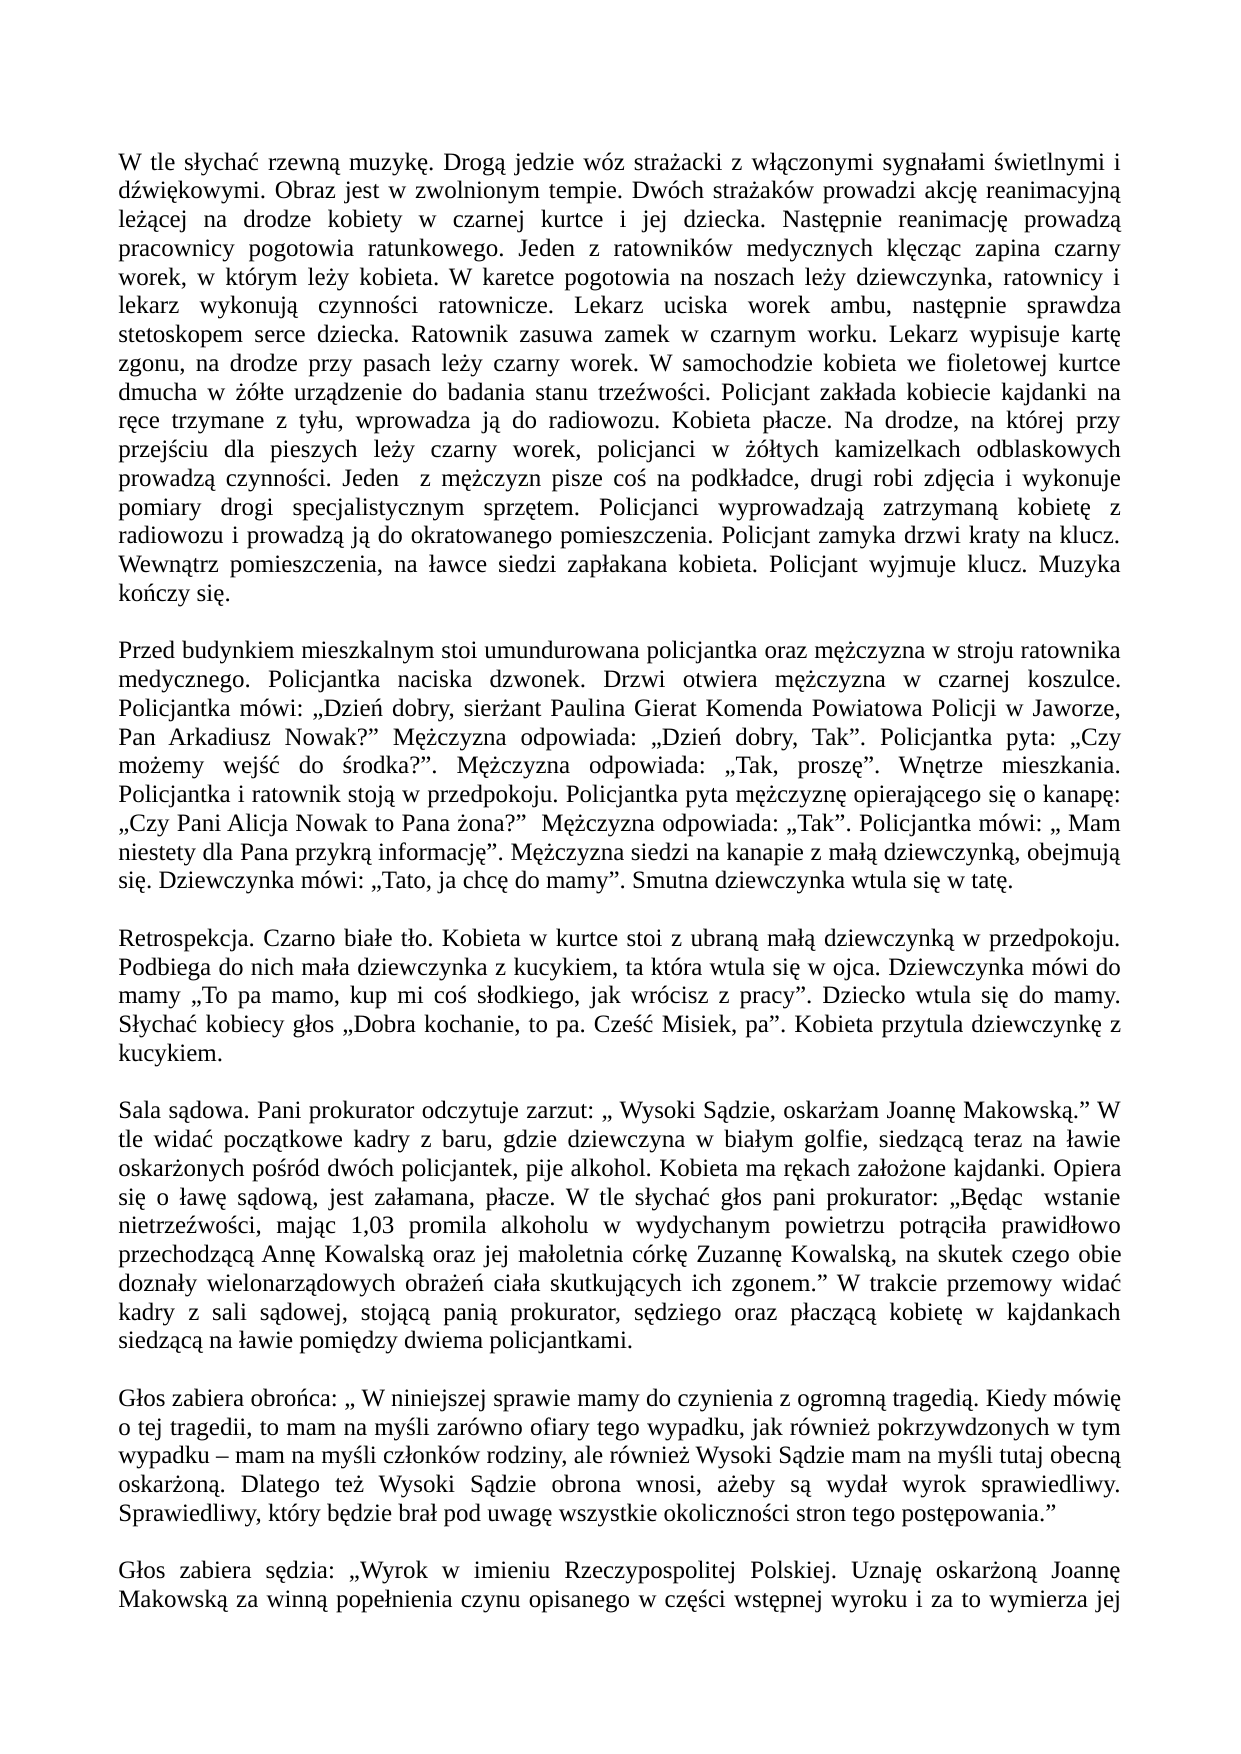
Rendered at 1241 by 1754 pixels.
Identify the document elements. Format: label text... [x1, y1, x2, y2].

text Głos zabiera sędzia: „Wyrok w imieniu Rzeczypospolitej Polskiej. Uznaję oskarżoną Joannę Makowską za winną popełnienia czynu opisanego w części wstępnej wyroku i za to wymierza jej [118, 1556, 1122, 1613]
text Przed budynkiem mieszkalnym stoi umundurowana policjantka oraz mężczyzna w stroju ratownika medycznego. Policjantka naciska dzwonek. Drzwi otwiera mężczyzna w czarnej koszulce. Policjantka mówi: „Dzień dobry, sierżant Paulina Gierat Komenda Powiatowa Policji w Jaworze, Pan Arkadiusz Nowak?” Mężczyzna odpowiada: „Dzień dobry, Tak”. Policjantka pyta: „Czy możemy wejść do środka?”. Mężczyzna odpowiada: „Tak, proszę”. Wnętrze mieszkania. Policjantka i ratownik stoją w przedpokoju. Policjantka pyta mężczyznę opierającego się o kanapę: „Czy Pani Alicja Nowak to Pana żona?” Mężczyzna odpowiada: „Tak”. Policjantka mówi: „ Mam niestety dla Pana przykrą informację”. Mężczyzna siedzi na kanapie z małą dziewczynką, obejmują się. Dziewczynka mówi: „Tato, ja chcę do mamy”. Smutna dziewczynka wtula się w tatę. [118, 636, 1122, 894]
text Głos zabiera obrońca: „ W niniejszej sprawie mamy do czynienia z ogromną tragedią. Kiedy mówię o tej tragedii, to mam na myśli zarówno ofiary tego wypadku, jak również pokrzywdzonych w tym wypadku – mam na myśli członków rodziny, ale również Wysoki Sądzie mam na myśli tutaj obecną oskarżoną. Dlatego też Wysoki Sądzie obrona wnosi, ażeby są wydał wyrok sprawiedliwy. Sprawiedliwy, który będzie brał pod uwagę wszystkie okoliczności stron tego postępowania.” [118, 1383, 1122, 1527]
text Retrospekcja. Czarno białe tło. Kobieta w kurtce stoi z ubraną małą dziewczynką w przedpokoju. Podbiega do nich mała dziewczynka z kucykiem, ta która wtula się w ojca. Dziewczynka mówi do mamy „To pa mamo, kup mi coś słodkiego, jak wrócisz z pracy”. Dziecko wtula się do mamy. Słychać kobiecy głos „Dobra kochanie, to pa. Cześć Misiek, pa”. Kobieta przytula dziewczynkę z kucykiem. [118, 923, 1122, 1067]
text Sala sądowa. Pani prokurator odczytuje zarzut: „ Wysoki Sądzie, oskarżam Joannę Makowską.” W tle widać początkowe kadry z baru, gdzie dziewczyna w białym golfie, siedzącą teraz na ławie oskarżonych pośród dwóch policjantek, pije alkohol. Kobieta ma rękach założone kajdanki. Opiera się o ławę sądową, jest załamana, płacze. W tle słychać głos pani prokurator: „Będąc wstanie nietrzeźwości, mając 1,03 promila alkoholu w wydychanym powietrzu potrąciła prawidłowo przechodzącą Annę Kowalską oraz jej małoletnia córkę Zuzannę Kowalską, na skutek czego obie doznały wielonarządowych obrażeń ciała skutkujących ich zgonem.” W trakcie przemowy widać kadry z sali sądowej, stojącą panią prokurator, sędziego oraz płaczącą kobietę w kajdankach siedzącą na ławie pomiędzy dwiema policjantkami. [118, 1096, 1122, 1354]
text W tle słychać rzewną muzykę. Drogą jedzie wóz strażacki z włączonymi sygnałami świetlnymi i dźwiękowymi. Obraz jest w zwolnionym tempie. Dwóch strażaków prowadzi akcję reanimacyjną leżącej na drodze kobiety w czarnej kurtce i jej dziecka. Następnie reanimację prowadzą pracownicy pogotowia ratunkowego. Jeden z ratowników medycznych klęcząc zapina czarny worek, w którym leży kobieta. W karetce pogotowia na noszach leży dziewczynka, ratownicy i lekarz wykonują czynności ratownicze. Lekarz uciska worek ambu, następnie sprawdza stetoskopem serce dziecka. Ratownik zasuwa zamek w czarnym worku. Lekarz wypisuje kartę zgonu, na drodze przy pasach leży czarny worek. W samochodzie kobieta we fioletowej kurtce dmucha w żółte urządzenie do badania stanu trzeźwości. Policjant zakłada kobiecie kajdanki na ręce trzymane z tyłu, wprowadza ją do radiowozu. Kobieta płacze. Na drodze, na której przy przejściu dla pieszych leży czarny worek, policjanci w żółtych kamizelkach odblaskowych prowadzą czynności. Jeden z mężczyzn pisze coś na podkładce, drugi robi zdjęcia i wykonuje pomiary drogi specjalistycznym sprzętem. Policjanci wyprowadzają zatrzymaną kobietę z radiowozu i prowadzą ją do okratowanego pomieszczenia. Policjant zamyka drzwi kraty na klucz. Wewnątrz pomieszczenia, na ławce siedzi zapłakana kobieta. Policjant wyjmuje klucz. Muzyka kończy się. [118, 147, 1122, 607]
